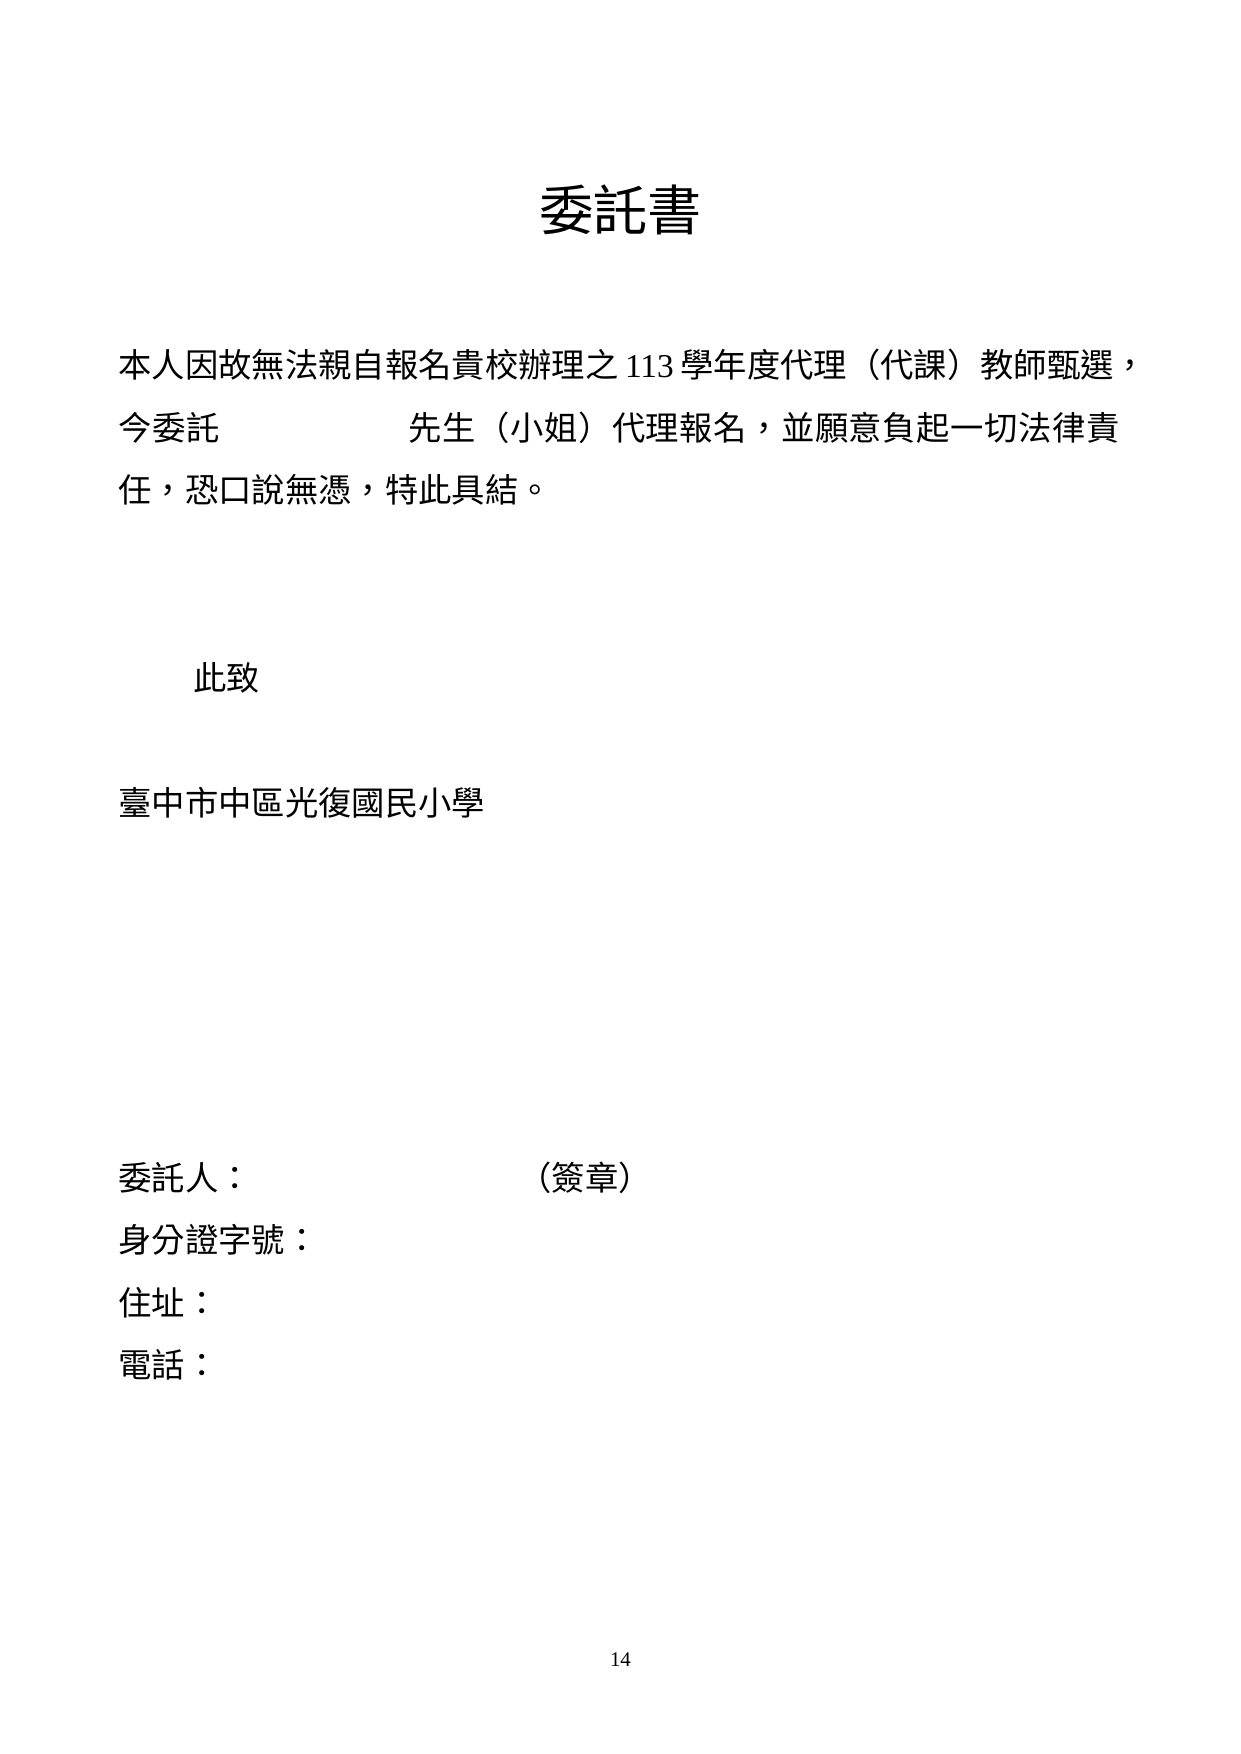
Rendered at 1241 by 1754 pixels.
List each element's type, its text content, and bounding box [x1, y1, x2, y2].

text 本人因故無法親自報名貴校辦理之113學年度代理（代課）教師甄選， [118, 322, 1122, 384]
text 委託人： （簽章） [118, 1134, 1122, 1197]
text 身分證字號： [118, 1197, 1122, 1259]
text 臺中市中區光復國民小學 [118, 759, 1122, 822]
text 委託書 [118, 134, 1122, 259]
text 電話： [118, 1322, 1122, 1384]
text 此致 [118, 634, 1122, 697]
text 住址： [118, 1259, 1122, 1322]
text 今委託 先生（小姐）代理報名，並願意負起一切法律責任，恐口說無憑，特此具結。 [118, 384, 1122, 509]
